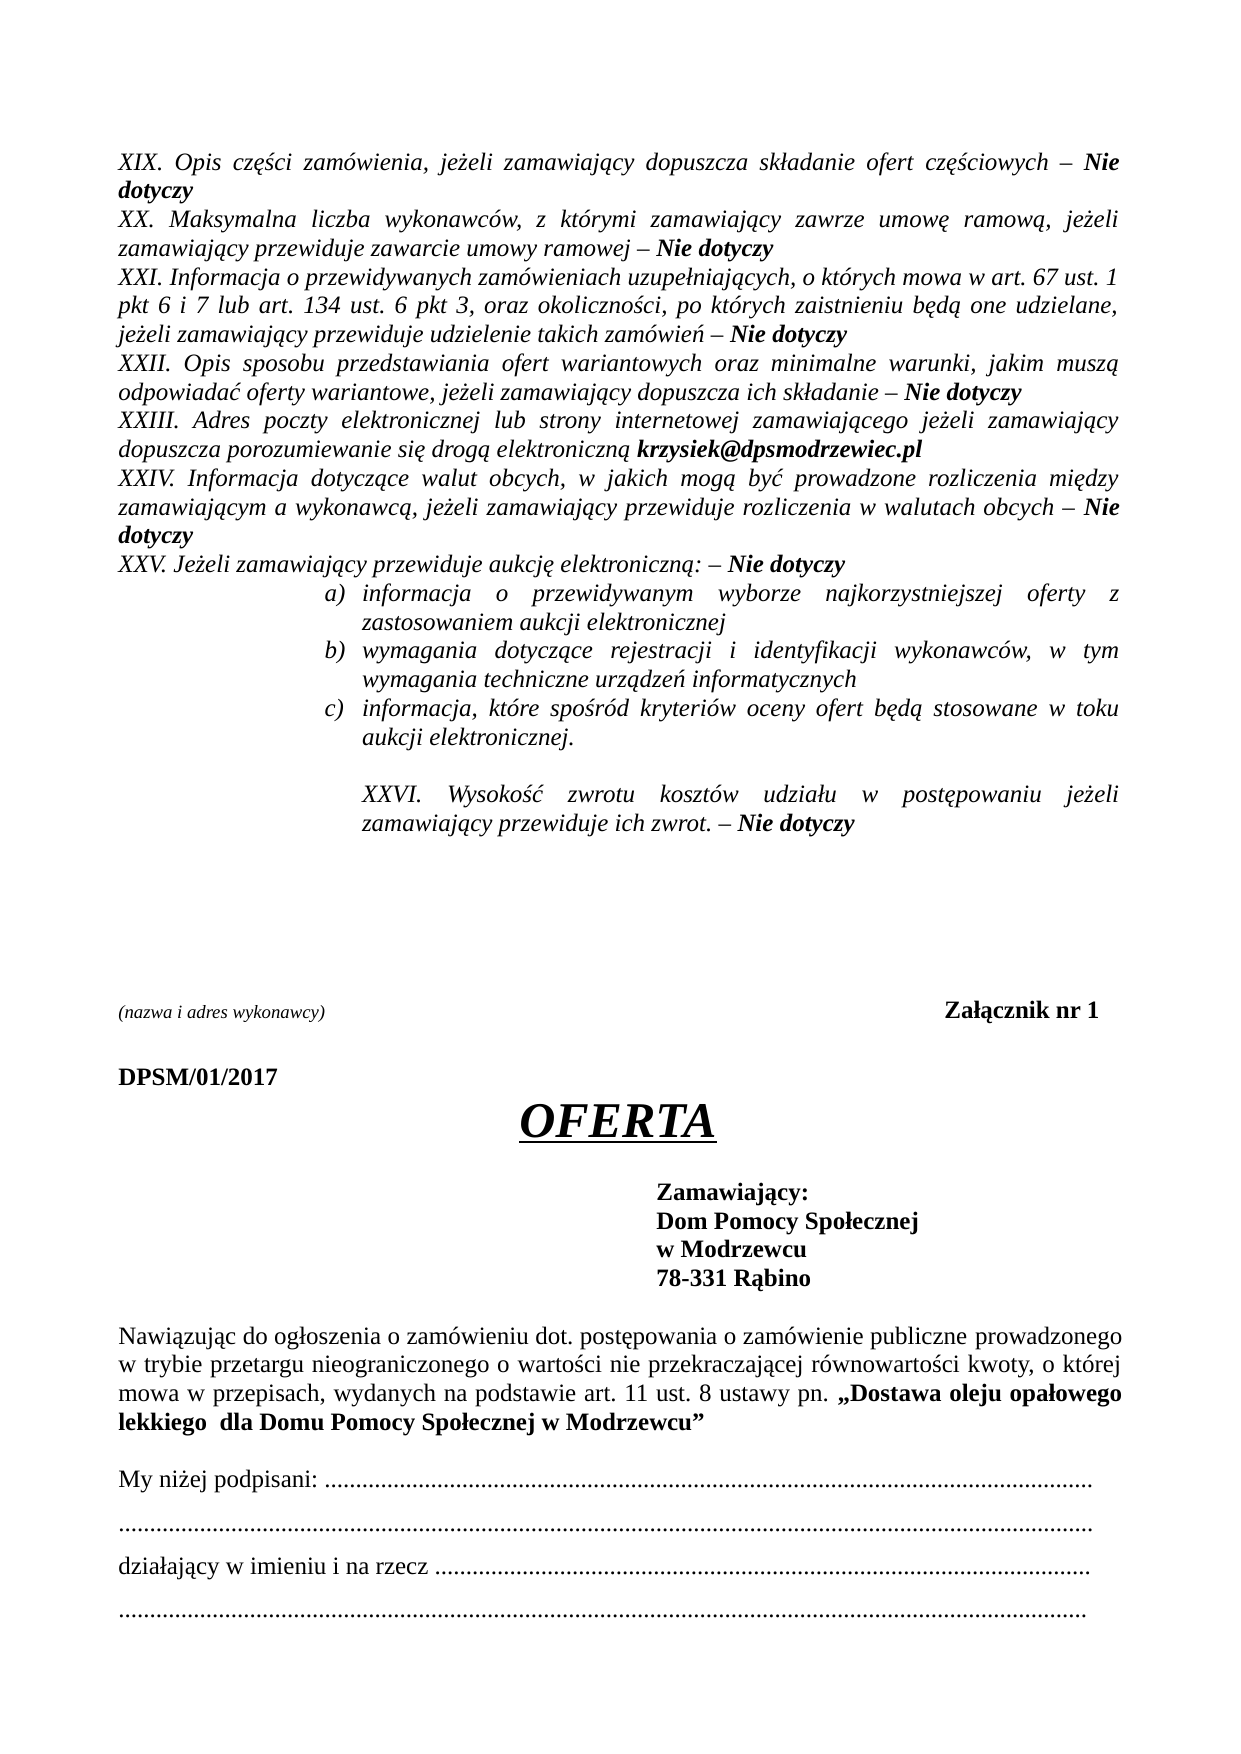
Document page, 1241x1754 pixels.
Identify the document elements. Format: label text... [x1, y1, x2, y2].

text Zamawiający: [656, 1177, 1122, 1206]
list XXVI. Wysokość zwrotu kosztów udziału w postępowaniu jeżeli zamawiający przewiduje ich zwrot. – Nie dotyczy [324, 779, 1122, 837]
list wymagania dotyczące rejestracji i identyfikacji wykonawców, w tym wymagania techniczne urządzeń informatycznych [324, 636, 1122, 693]
text My niżej podpisani: ........................................................................................................................... [118, 1464, 1122, 1493]
list XXI. Informacja o przewidywanych zamówieniach uzupełniających, o których mowa w art. 67 ust. 1 pkt 6 i 7 lub art. 134 ust. 6 pkt 3, oraz okoliczności, po których zaistnieniu będą one udzielane, jeżeli zamawiający przewiduje udzielenie takich zamówień – Nie dotyczy [118, 262, 1122, 348]
list XXII. Opis sposobu przedstawiania ofert wariantowych oraz minimalne warunki, jakim muszą odpowiadać oferty wariantowe, jeżeli zamawiający dopuszcza ich składanie – Nie dotyczy [118, 348, 1122, 406]
text ........................................................................................................................................................... [118, 1594, 1122, 1623]
subtitle OFERTA [118, 1091, 1122, 1148]
list informacja, które spośród kryteriów oceny ofert będą stosowane w toku aukcji elektronicznej. [324, 693, 1122, 751]
list XIX. Opis części zamówienia, jeżeli zamawiający dopuszcza składanie ofert częściowych – Nie dotyczy [118, 147, 1122, 204]
list XXIV. Informacja dotyczące walut obcych, w jakich mogą być prowadzone rozliczenia między zamawiającym a wykonawcą, jeżeli zamawiający przewiduje rozliczenia w walutach obcych – Nie dotyczy [118, 463, 1122, 549]
list XXV. Jeżeli zamawiający przewiduje aukcję elektroniczną: – Nie dotyczy [118, 549, 1122, 578]
text DPSM/01/2017 [118, 1062, 1122, 1091]
text (nazwa i adres wykonawcy) Załącznik nr 1 [118, 995, 1122, 1024]
text Nawiązując do ogłoszenia o zamówieniu dot. postępowania o zamówienie publiczne prowadzonego w trybie przetargu nieograniczonego o wartości nie przekraczającej równowartości kwoty, o której mowa w przepisach, wydanych na podstawie art. 11 ust. 8 ustawy pn. „Dostawa oleju opałowego lekkiego dla Domu Pomocy Społecznej w Modrzewcu” [118, 1321, 1122, 1436]
list XXIII. Adres poczty elektronicznej lub strony internetowej zamawiającego jeżeli zamawiający dopuszcza porozumiewanie się drogą elektroniczną krzysiek@dpsmodrzewiec.pl [118, 406, 1122, 463]
text ............................................................................................................................................................ działający w imieniu i na rzecz ......................................................................................................... [118, 1508, 1122, 1579]
list informacja o przewidywanym wyborze najkorzystniejszej oferty z zastosowaniem aukcji elektronicznej [324, 578, 1122, 636]
list XX. Maksymalna liczba wykonawców, z którymi zamawiający zawrze umowę ramową, jeżeli zamawiający przewiduje zawarcie umowy ramowej – Nie dotyczy [118, 204, 1122, 262]
text Dom Pomocy Społecznej [582, 1206, 1122, 1234]
text w Modrzewcu [582, 1234, 1122, 1263]
text 78-331 Rąbino [582, 1263, 1122, 1292]
